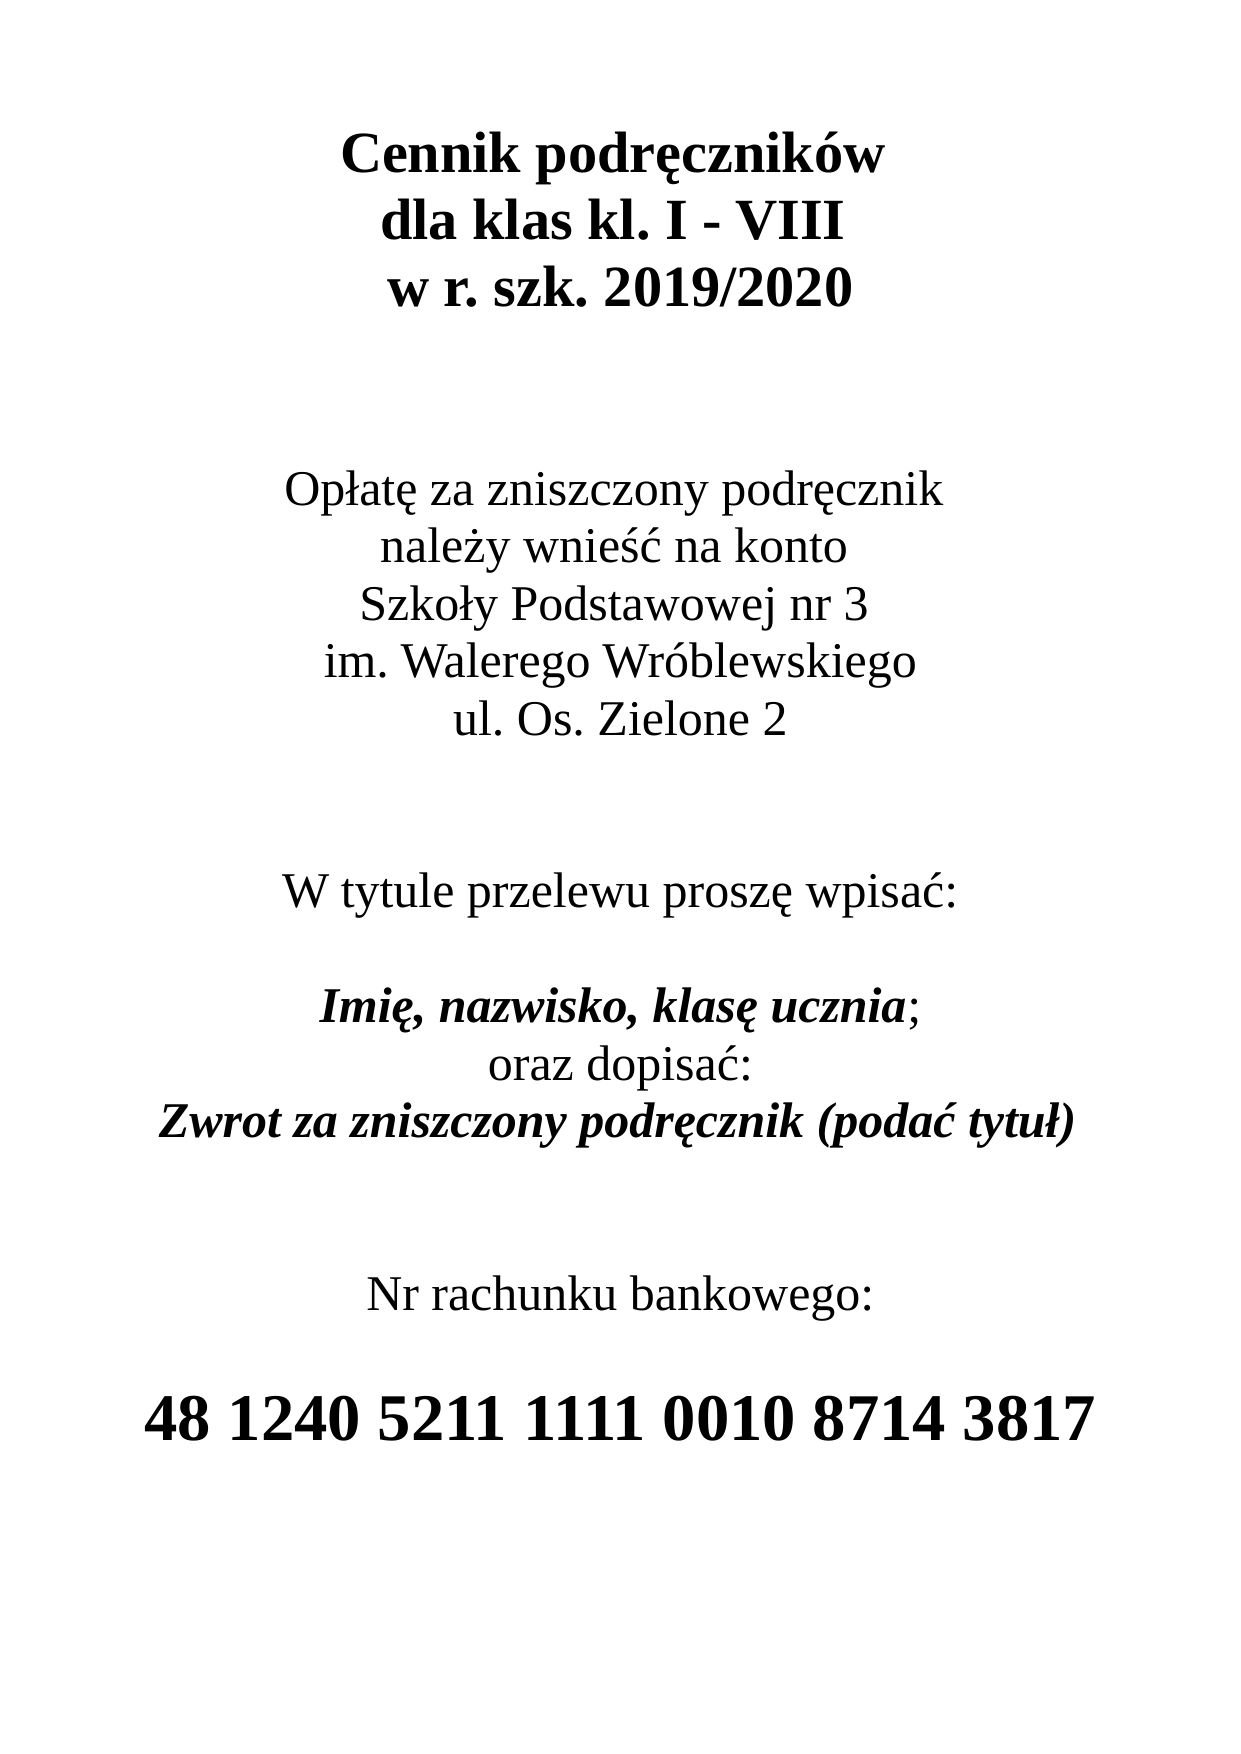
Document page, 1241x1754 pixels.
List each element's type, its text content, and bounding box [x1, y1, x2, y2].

text należy wnieść na konto [118, 516, 1122, 573]
text Imię, nazwisko, klasę ucznia; [118, 976, 1122, 1033]
text oraz dopisać: [118, 1033, 1122, 1091]
text Zwrot za zniszczony podręcznik (podać tytuł) [118, 1091, 1122, 1148]
text ul. Os. Zielone 2 [118, 688, 1122, 746]
text Szkoły Podstawowej nr 3 [118, 573, 1122, 631]
text Opłatę za zniszczony podręcznik [118, 458, 1122, 516]
text 48 1240 5211 1111 0010 8714 3817 [118, 1378, 1122, 1455]
text Nr rachunku bankowego: [118, 1263, 1122, 1321]
text Cennik podręczników [118, 118, 1122, 185]
text im. Walerego Wróblewskiego [118, 631, 1122, 688]
text W tytule przelewu proszę wpisać: [118, 861, 1122, 918]
text w r. szk. 2019/2020 [118, 252, 1122, 319]
text dla klas kl. I - VIII [118, 185, 1122, 252]
